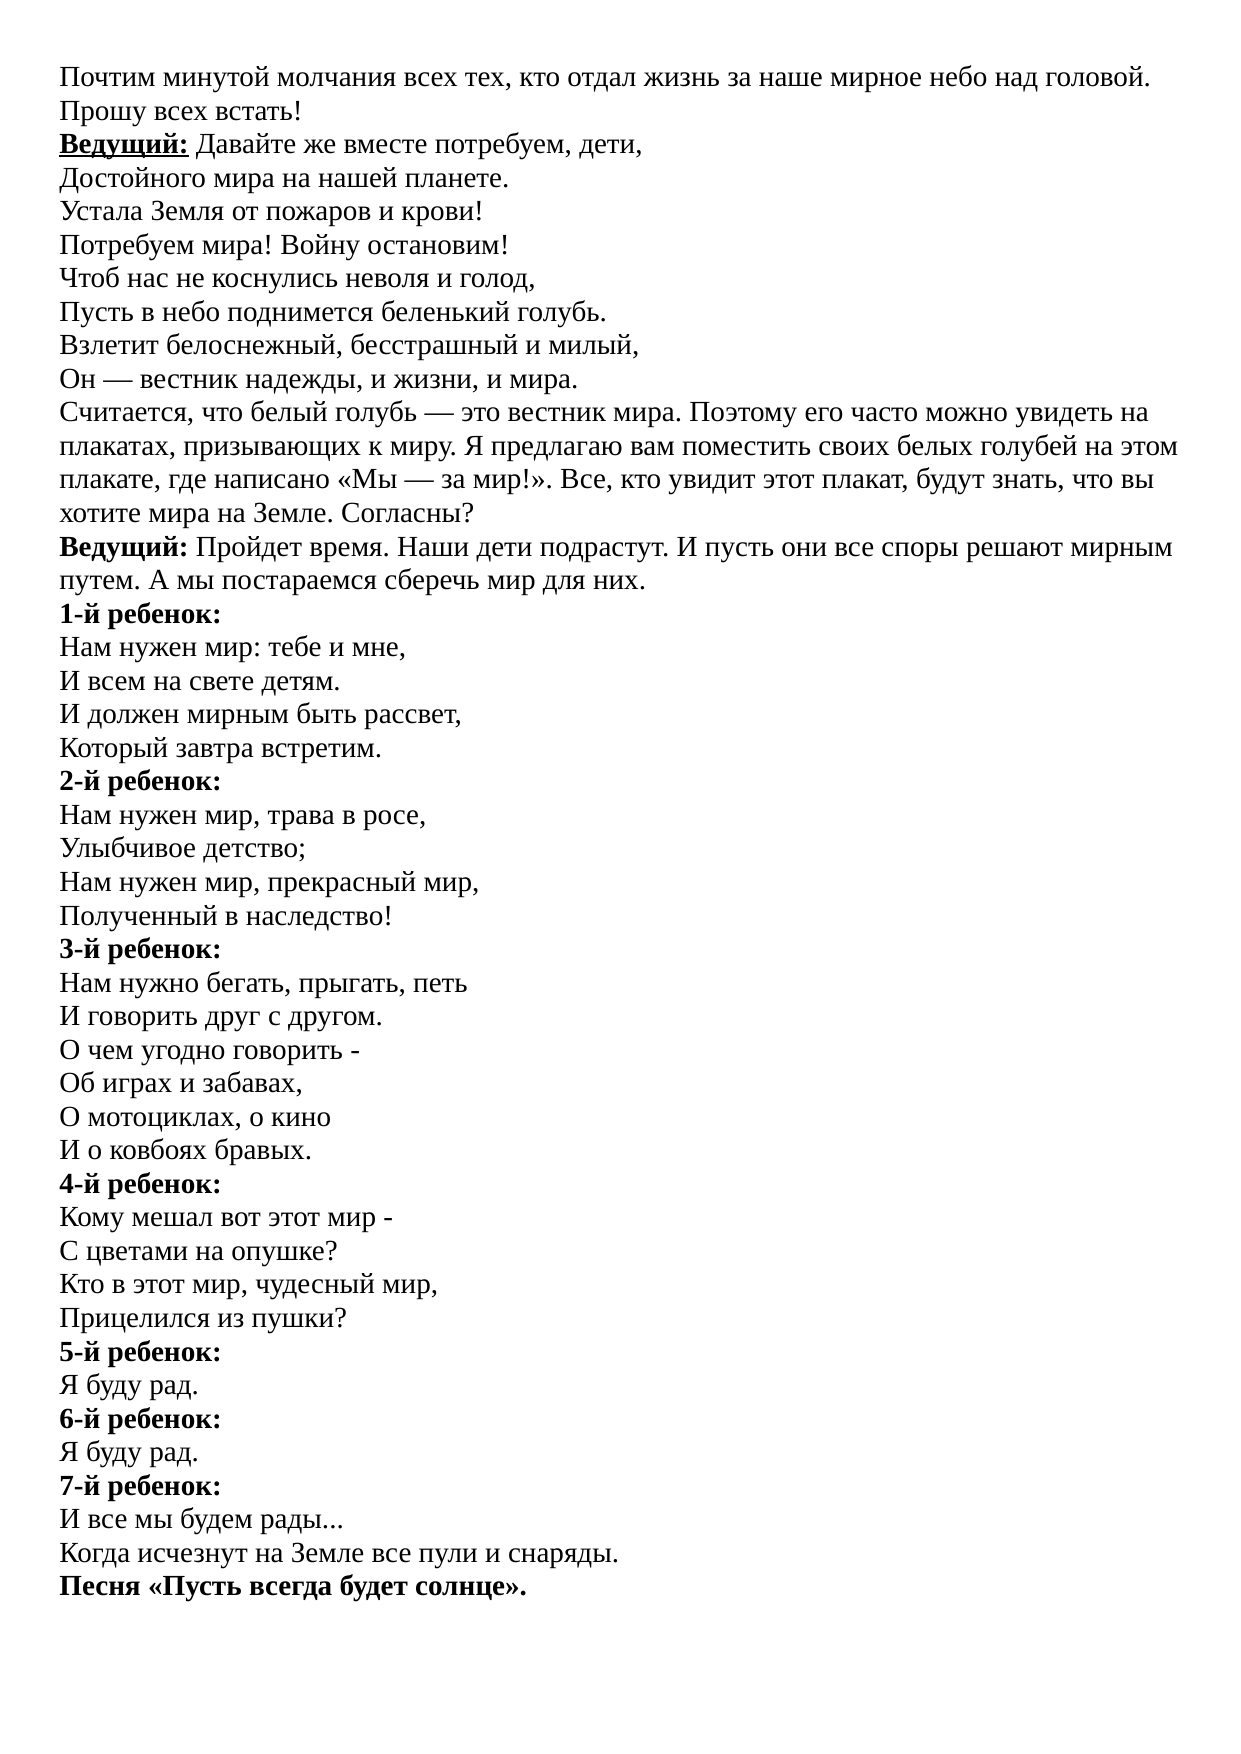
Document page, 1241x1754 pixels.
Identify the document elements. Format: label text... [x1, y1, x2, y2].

text 5-й ребенок: [59, 1334, 1181, 1367]
text Он — вестник надежды, и жизни, и мира. [59, 361, 1181, 394]
text Чтоб нас не коснулись неволя и голод, [59, 260, 1181, 294]
text И говорить друг с другом. [59, 998, 1181, 1032]
text Я буду рад. [59, 1434, 1181, 1468]
text И о ковбоях бравых. [59, 1132, 1181, 1166]
text Почтим минутой молчания всех тех, кто отдал жизнь за наше мирное небо над головой. Прошу всех встать! [59, 59, 1181, 126]
text Ведущий: Пройдет время. Наши дети подрастут. И пусть они все споры решают мирным путем. А мы постараемся сберечь мир для них. [59, 529, 1181, 596]
text Улыбчивое детство; [59, 831, 1181, 864]
text И должен мирным быть рассвет, [59, 696, 1181, 730]
text Кому мешал вот этот мир - [59, 1199, 1181, 1233]
text Достойного мира на нашей планете. [59, 160, 1181, 193]
text Пусть в небо поднимется беленький голубь. [59, 294, 1181, 327]
text 4-й ребенок: [59, 1166, 1181, 1199]
text Ведущий: Давайте же вместе потребуем, дети, [59, 126, 1181, 160]
text Нам нужен мир, трава в росе, [59, 797, 1181, 831]
text Нам нужен мир: тебе и мне, [59, 629, 1181, 663]
text Об играх и забавах, [59, 1065, 1181, 1099]
text Устала Земля от пожаров и крови! [59, 193, 1181, 227]
text 7-й ребенок: [59, 1468, 1181, 1501]
text 1-й ребенок: [59, 596, 1181, 629]
text О чем угодно говорить - [59, 1032, 1181, 1065]
text Я буду рад. [59, 1367, 1181, 1401]
text Кто в этот мир, чудесный мир, [59, 1267, 1181, 1300]
text С цветами на опушке? [59, 1233, 1181, 1267]
text 2-й ребенок: [59, 763, 1181, 797]
text Полученный в наследство! [59, 898, 1181, 931]
text 6-й ребенок: [59, 1401, 1181, 1434]
text 3-й ребенок: [59, 931, 1181, 965]
text Нам нужен мир, прекрасный мир, [59, 864, 1181, 898]
text Взлетит белоснежный, бесстрашный и милый, [59, 327, 1181, 361]
text Когда исчезнут на Земле все пули и снаряды. [59, 1535, 1181, 1568]
text Который завтра встретим. [59, 730, 1181, 763]
text Потребуем мира! Войну остановим! [59, 227, 1181, 260]
text И все мы будем рады... [59, 1501, 1181, 1535]
text Нам нужно бегать, прыгать, петь [59, 965, 1181, 998]
text Песня «Пусть всегда будет солнце». [59, 1568, 1181, 1602]
text Считается, что белый голубь — это вестник мира. Поэтому его часто можно увидеть на плакатах, призывающих к миру. Я предлагаю вам поместить своих белых голубей на этом плакате, где написано «Мы — за мир!». Все, кто увидит этот плакат, будут знать, что вы хотите мира на Земле. Согласны? [59, 394, 1181, 529]
text Прицелился из пушки? [59, 1300, 1181, 1334]
text И всем на свете детям. [59, 663, 1181, 696]
text О мотоциклах, о кино [59, 1099, 1181, 1132]
